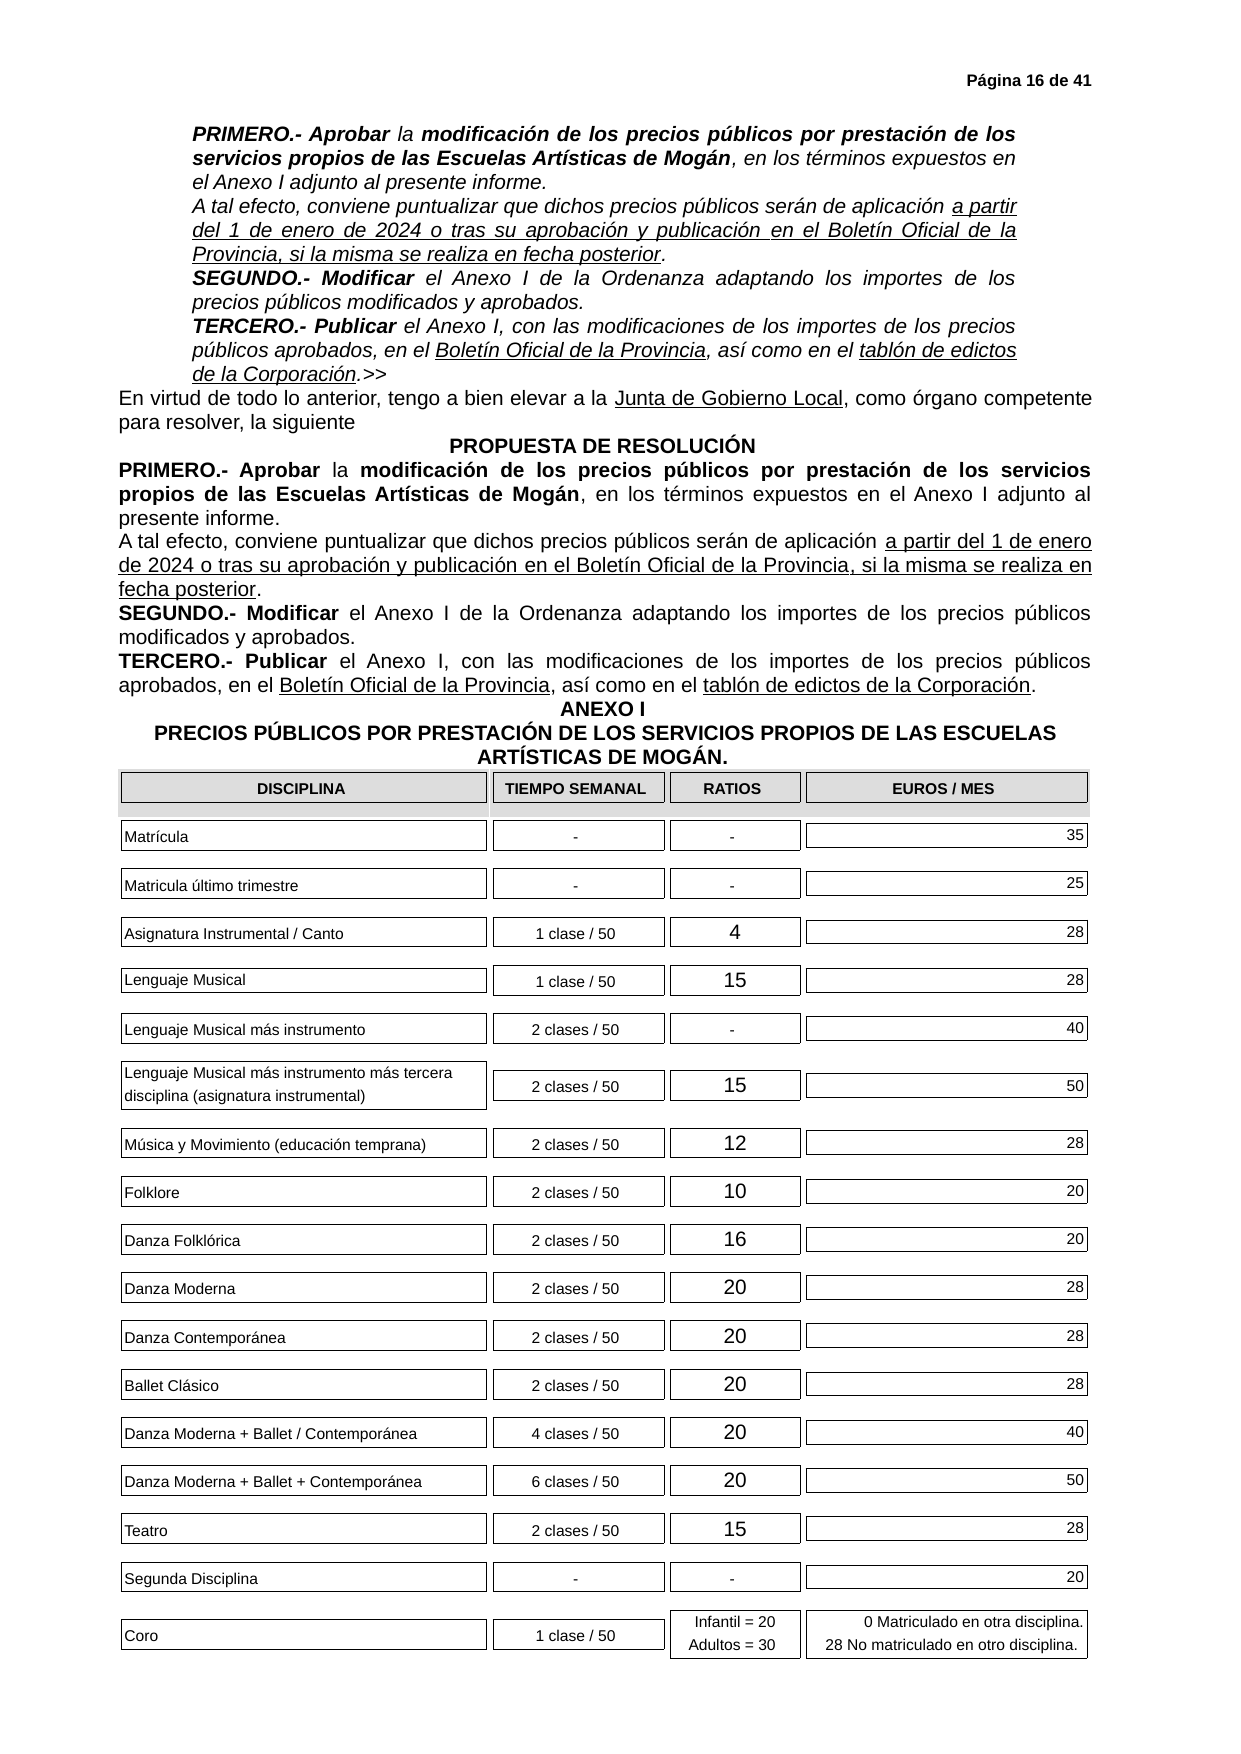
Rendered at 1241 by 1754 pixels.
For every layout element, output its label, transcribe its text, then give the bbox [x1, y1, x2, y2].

table_cell 28 [803, 962, 1090, 1010]
table_cell 28 [803, 1269, 1090, 1317]
table_cell 1 clase / 50 [490, 962, 667, 1010]
table_cell Folklore [118, 1173, 489, 1221]
table_cell 4 [667, 914, 803, 962]
table_cell 35 [803, 817, 1090, 865]
table_cell Teatro [118, 1510, 489, 1559]
text PRECIOS PÚBLICOS POR PRESTACIÓN DE LOS SERVICIOS PROPIOS DE LAS ESCUELAS ARTÍSTICAS DE MOGÁN. [118, 721, 1092, 769]
table_cell 28 [803, 1510, 1090, 1559]
table_header RATIOS [667, 769, 803, 817]
table_cell 50 [803, 1058, 1090, 1124]
table_cell 2 clases / 50 [490, 1010, 667, 1058]
table_cell 2 clases / 50 [490, 1366, 667, 1414]
table_cell 20 [803, 1173, 1090, 1221]
table_cell 2 clases / 50 [490, 1510, 667, 1559]
table_cell Ballet Clásico [118, 1366, 489, 1414]
table_cell 50 [803, 1462, 1090, 1510]
table_cell 0 Matriculado en otra disciplina. 28 No matriculado en otro disciplina. [803, 1607, 1090, 1673]
table_cell - [667, 865, 803, 914]
table_cell 15 [667, 1058, 803, 1124]
table_cell 6 clases / 50 [490, 1462, 667, 1510]
table_cell 20 [667, 1318, 803, 1366]
table_cell Lenguaje Musical más instrumento [118, 1010, 489, 1058]
table_cell 2 clases / 50 [490, 1269, 667, 1317]
table_cell 2 clases / 50 [490, 1173, 667, 1221]
text ANEXO I [118, 697, 1092, 721]
table_cell 25 [803, 865, 1090, 914]
table_cell Danza Contemporánea [118, 1318, 489, 1366]
table_cell - [667, 1559, 803, 1607]
table_cell - [490, 1559, 667, 1607]
table_cell Música y Movimiento (educación temprana) [118, 1125, 489, 1173]
text SEGUNDO.- Modificar el Anexo I de la Ordenanza adaptando los importes de los precios públicos modificados y aprobados. [192, 266, 1019, 314]
table_cell 20 [803, 1221, 1090, 1269]
table_cell - [490, 865, 667, 914]
table_cell Danza Folklórica [118, 1221, 489, 1269]
table_cell 20 [667, 1269, 803, 1317]
table_cell Segunda Disciplina [118, 1559, 489, 1607]
table_cell 20 [803, 1559, 1090, 1607]
table_header DISCIPLINA [118, 769, 489, 817]
text TERCERO.- Publicar el Anexo I, con las modificaciones de los importes de los precios públicos aprobados, en el Boletín Oficial de la Provincia, así como en el tablón de edictos de la Corporación. [118, 649, 1092, 697]
table_cell - [667, 817, 803, 865]
table_cell - [667, 1010, 803, 1058]
table_cell 20 [667, 1414, 803, 1462]
table_cell Infantil = 20 Adultos = 30 [667, 1607, 803, 1673]
table_header TIEMPO SEMANAL [490, 769, 667, 817]
text A tal efecto, conviene puntualizar que dichos precios públicos serán de aplicación a partir del 1 de enero de 2024 o tras su aprobación y publicación en el Boletín Oficial de la Provincia, si la misma se realiza en fecha posterior. [192, 194, 1019, 266]
table_cell 28 [803, 1366, 1090, 1414]
table_cell 28 [803, 1125, 1090, 1173]
table_cell Matrícula [118, 817, 489, 865]
table_cell 1 clase / 50 [490, 914, 667, 962]
table_cell Asignatura Instrumental / Canto [118, 914, 489, 962]
table_header EUROS / MES [803, 769, 1090, 817]
table_cell 28 [803, 1318, 1090, 1366]
text PROPUESTA DE RESOLUCIÓN [118, 433, 1092, 457]
table_cell Coro [118, 1607, 489, 1673]
table_cell Lenguaje Musical más instrumento más tercera disciplina (asignatura instrumental) [118, 1058, 489, 1124]
table_cell 15 [667, 1510, 803, 1559]
text PRIMERO.- Aprobar la modificación de los precios públicos por prestación de los servicios propios de las Escuelas Artísticas de Mogán, en los términos expuestos en el Anexo I adjunto al presente informe. [118, 457, 1092, 529]
table_cell Danza Moderna + Ballet / Contemporánea [118, 1414, 489, 1462]
table_cell 4 clases / 50 [490, 1414, 667, 1462]
text TERCERO.- Publicar el Anexo I, con las modificaciones de los importes de los precios públicos aprobados, en el Boletín Oficial de la Provincia, así como en el tablón de edictos de la Corporación.>> [192, 314, 1019, 386]
table_cell Lenguaje Musical [118, 962, 489, 1010]
table_cell 2 clases / 50 [490, 1318, 667, 1366]
table_cell Matricula último trimestre [118, 865, 489, 914]
text PRIMERO.- Aprobar la modificación de los precios públicos por prestación de los servicios propios de las Escuelas Artísticas de Mogán, en los términos expuestos en el Anexo I adjunto al presente informe. [192, 122, 1019, 194]
table_cell 2 clases / 50 [490, 1221, 667, 1269]
table_cell 10 [667, 1173, 803, 1221]
table_cell 20 [667, 1366, 803, 1414]
table_cell 40 [803, 1010, 1090, 1058]
table_cell 20 [667, 1462, 803, 1510]
table_cell - [490, 817, 667, 865]
table_cell 15 [667, 962, 803, 1010]
text En virtud de todo lo anterior, tengo a bien elevar a la Junta de Gobierno Local, como órgano competente para resolver, la siguiente [118, 386, 1092, 433]
table_cell 2 clases / 50 [490, 1125, 667, 1173]
text A tal efecto, conviene puntualizar que dichos precios públicos serán de aplicación a partir del 1 de enero de 2024 o tras su aprobación y publicación en el Boletín Oficial de la Provincia, si la misma se realiza en [118, 529, 1092, 574]
text SEGUNDO.- Modificar el Anexo I de la Ordenanza adaptando los importes de los precios públicos modificados y aprobados. [118, 601, 1092, 649]
table_cell Danza Moderna [118, 1269, 489, 1317]
text fecha posterior. [118, 575, 1092, 601]
table_cell 2 clases / 50 [490, 1058, 667, 1124]
table_cell Danza Moderna + Ballet + Contemporánea [118, 1462, 489, 1510]
table_cell 40 [803, 1414, 1090, 1462]
table_cell 12 [667, 1125, 803, 1173]
table_cell 1 clase / 50 [490, 1607, 667, 1673]
table_cell 28 [803, 914, 1090, 962]
table_cell 16 [667, 1221, 803, 1269]
